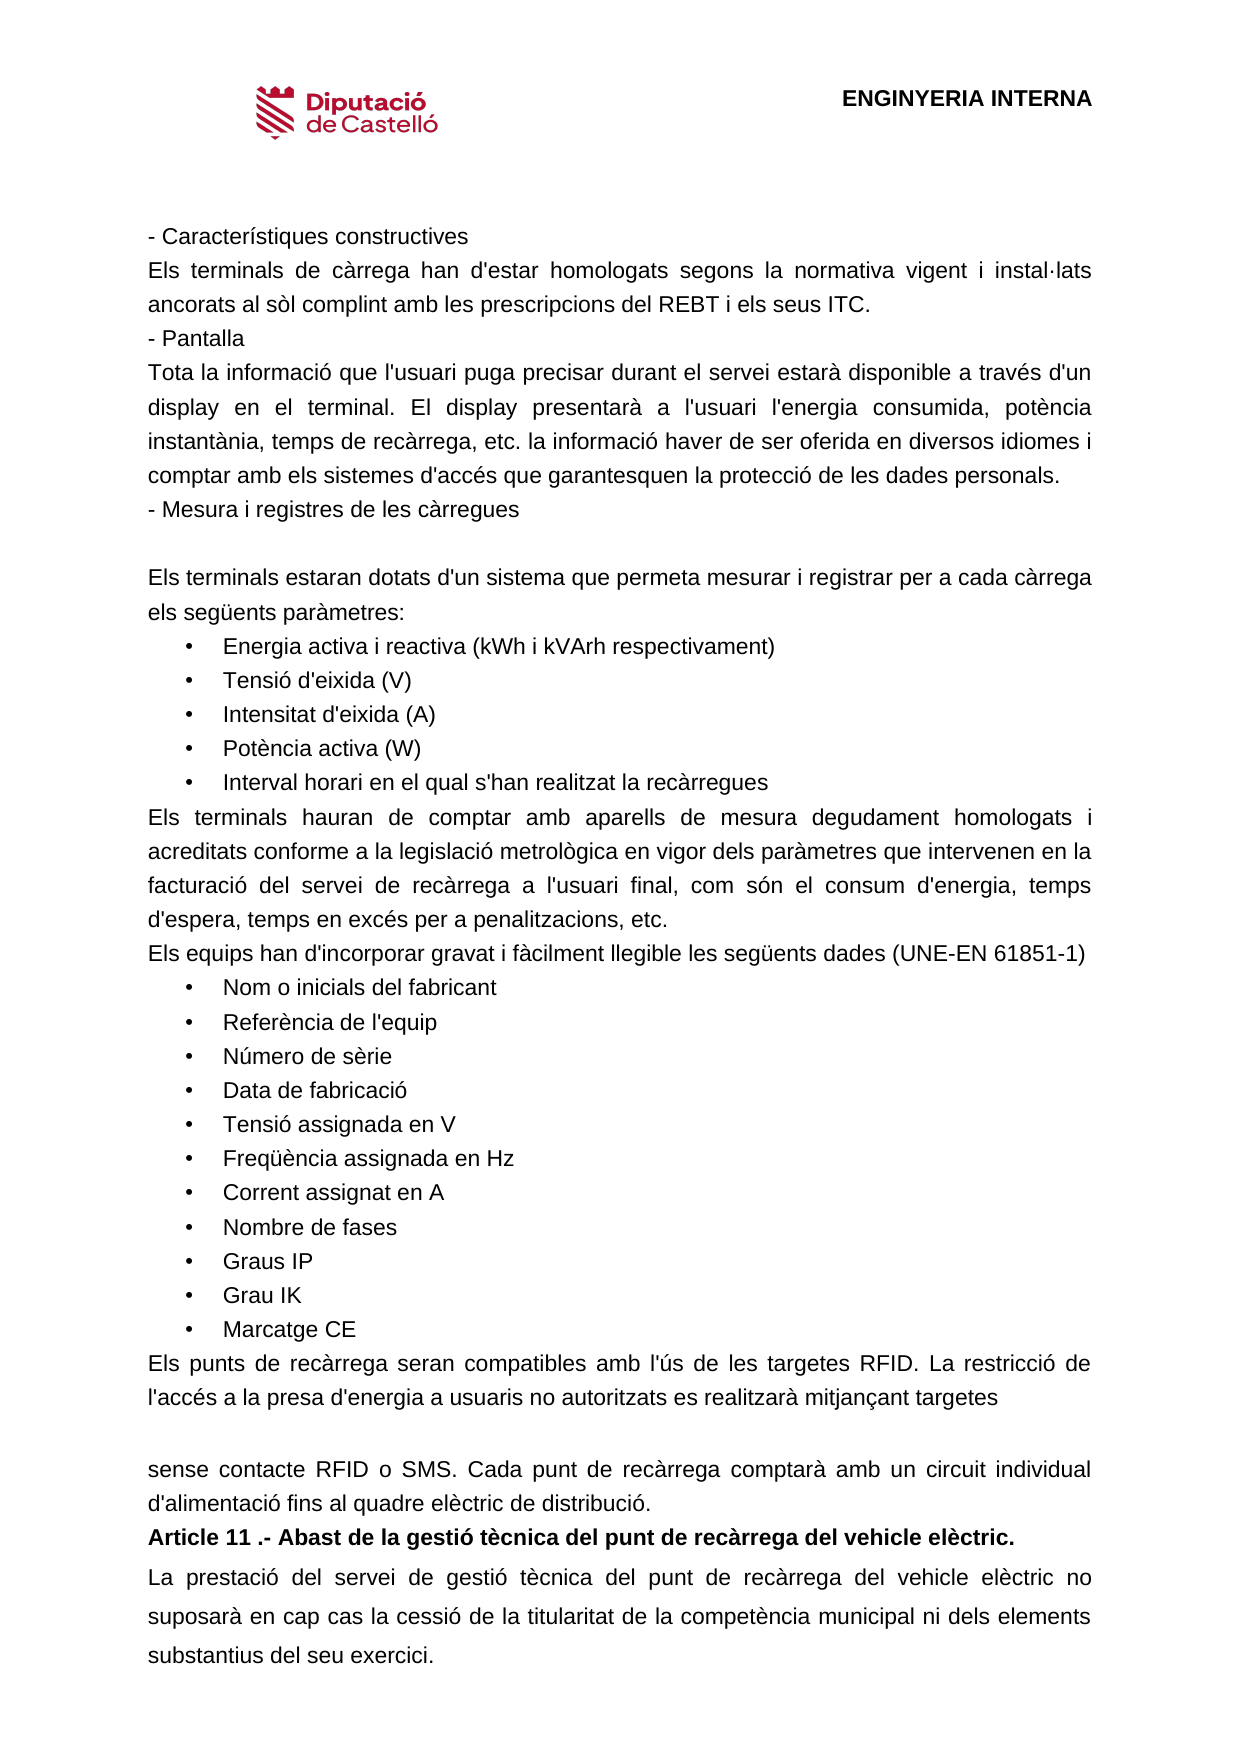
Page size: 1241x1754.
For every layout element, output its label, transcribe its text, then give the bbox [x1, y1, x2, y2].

list Nombre de fases [185, 1213, 1093, 1240]
list Nom o inicials del fabricant [185, 974, 1093, 1001]
picture [219, 53, 475, 165]
text Article 11 .- Abast de la gestió tècnica del punt de recàrrega del vehicle elèctric. [148, 1524, 1093, 1550]
text Els terminals de càrrega han d'estar homologats segons la normativa vigent i instal·lats ancorats al sòl complint amb les prescripcions del REBT i els seus ITC. [148, 257, 1093, 317]
list Freqüència assignada en Hz [185, 1145, 1093, 1171]
list Tensió assignada en V [185, 1111, 1093, 1137]
text Els terminals hauran de comptar amb aparells de mesura degudament homologats i acreditats conforme a la legislació metrològica en vigor dels paràmetres que intervenen en la facturació del servei de recàrrega a l'usuari final, com són el consum d'energia, temps d'espera, temps en excés per a penalitzacions, etc. [148, 803, 1093, 932]
list Marcatge CE [185, 1316, 1093, 1342]
list Referència de l'equip [185, 1008, 1093, 1035]
list Graus IP [185, 1248, 1093, 1274]
list Energia activa i reactiva (kWh i kVArh respectivament) [185, 633, 1093, 659]
text Els equips han d'incorporar gravat i fàcilment llegible les següents dades (UNE-EN 61851-1) [148, 940, 1093, 966]
list Interval horari en el qual s'han realitzat la recàrregues [185, 769, 1093, 796]
list Intensitat d'eixida (A) [185, 701, 1093, 727]
text Tota la informació que l'usuari puga precisar durant el servei estarà disponible a través d'un display en el terminal. El display presentarà a l'usuari l'energia consumida, potència instantània, temps de recàrrega, etc. la informació haver de ser oferida en diversos idiomes i comptar amb els sistemes d'accés que garantesquen la protecció de les dades personals. [148, 359, 1093, 488]
list Grau IK [185, 1282, 1093, 1308]
text Els punts de recàrrega seran compatibles amb l'ús de les targetes RFID. La restricció de l'accés a la presa d'energia a usuaris no autoritzats es realitzarà mitjançant targetes [148, 1350, 1093, 1411]
list Corrent assignat en A [185, 1179, 1093, 1206]
list Potència activa (W) [185, 735, 1093, 761]
text Els terminals estaran dotats d'un sistema que permeta mesurar i registrar per a cada càrrega els següents paràmetres: [148, 564, 1093, 625]
list Tensió d'eixida (V) [185, 667, 1093, 693]
list Número de sèrie [185, 1043, 1093, 1069]
text La prestació del servei de gestió tècnica del punt de recàrrega del vehicle elèctric no suposarà en cap cas la cessió de la titularitat de la competència municipal ni dels elements substantius del seu exercici. [148, 1563, 1093, 1669]
text - Mesura i registres de les càrregues [148, 496, 1093, 522]
text - Característiques constructives [148, 223, 1093, 249]
list Data de fabricació [185, 1077, 1093, 1103]
text sense contacte RFID o SMS. Cada punt de recàrrega comptarà amb un circuit individual d'alimentació fins al quadre elèctric de distribució. [148, 1456, 1093, 1516]
text - Pantalla [148, 325, 1093, 351]
